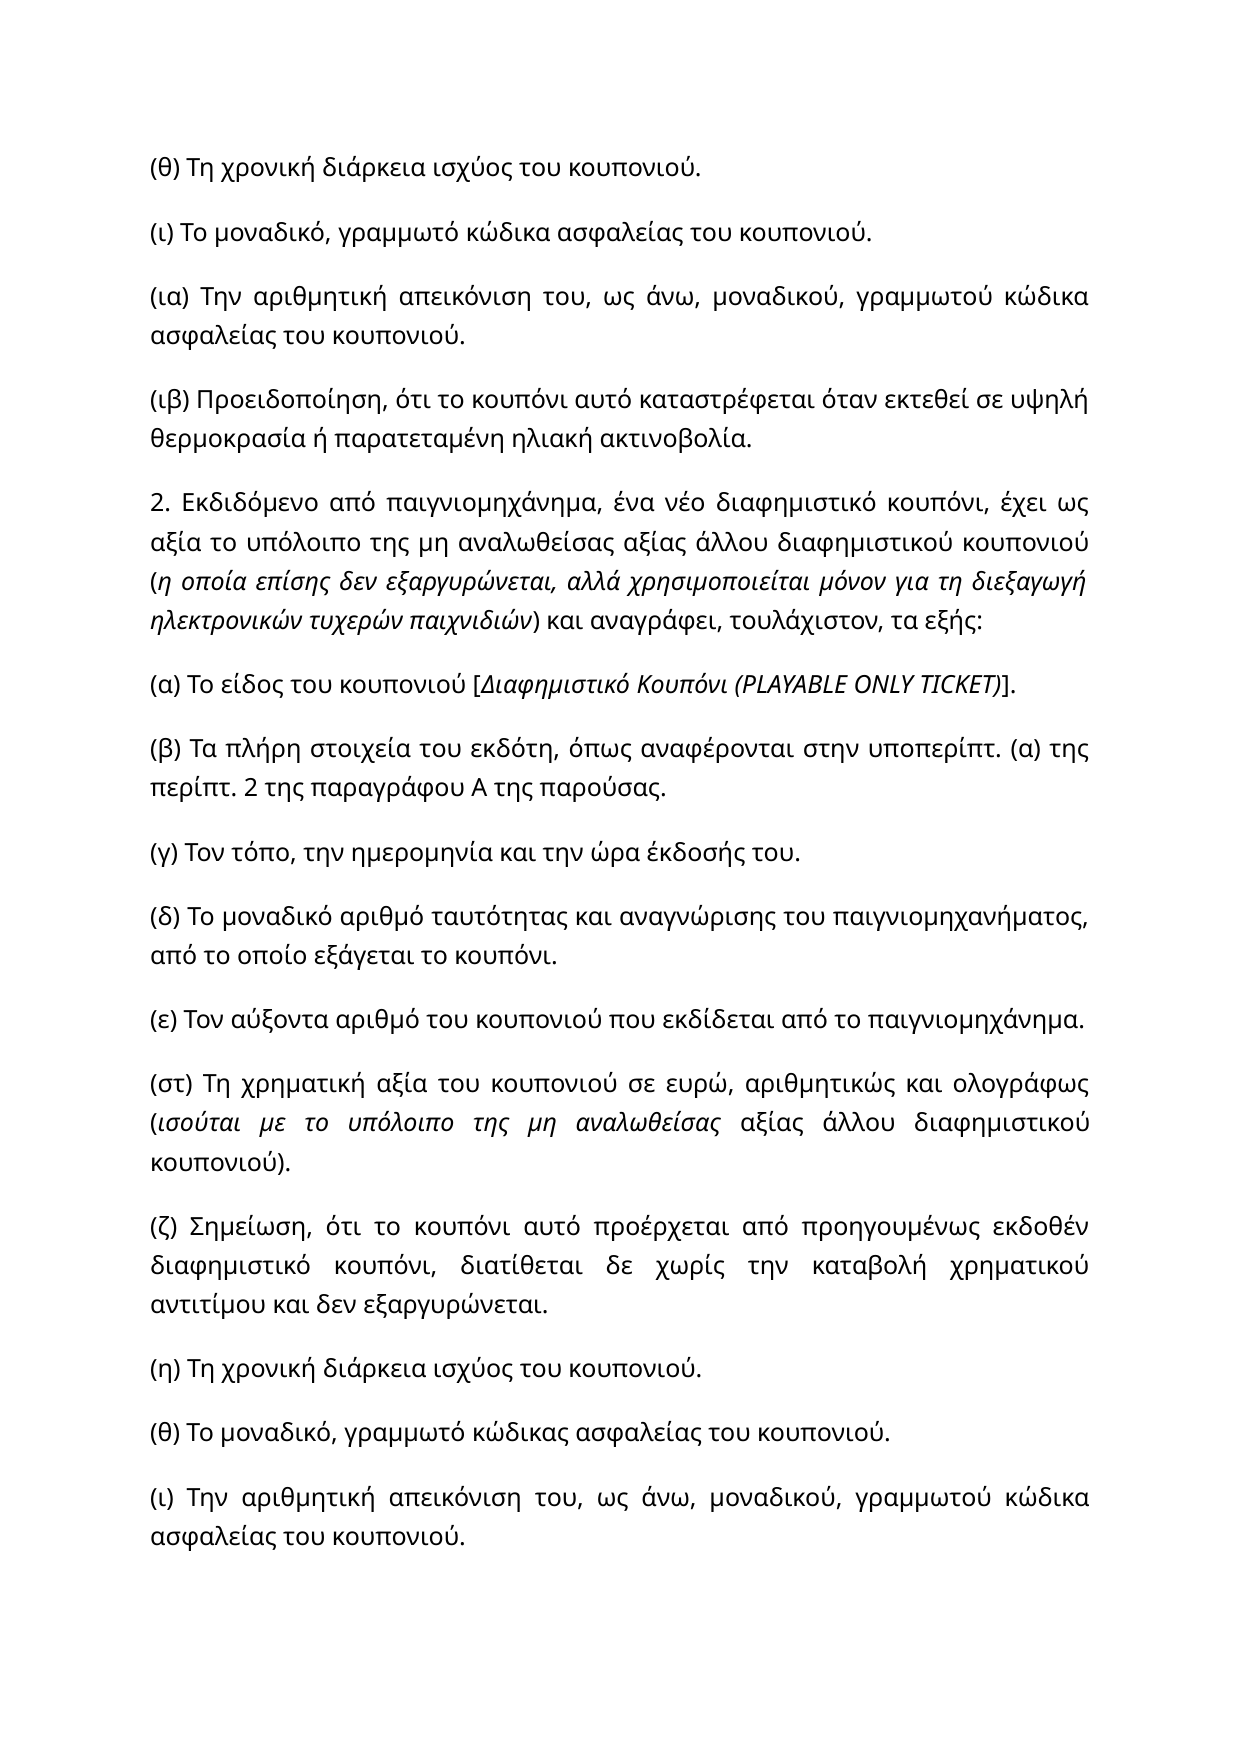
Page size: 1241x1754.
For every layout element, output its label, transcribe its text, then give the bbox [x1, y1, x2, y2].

text (θ) Το μοναδικό, γραμμωτό κώδικας ασφαλείας του κουπονιού. [150, 1415, 1090, 1449]
text (η) Τη χρονική διάρκεια ισχύος του κουπονιού. [150, 1351, 1090, 1385]
text (ι) Το μοναδικό, γραμμωτό κώδικα ασφαλείας του κουπονιού. [150, 214, 1090, 248]
text (β) Τα πλήρη στοιχεία του εκδότη, όπως αναφέρονται στην υποπερίπτ. (α) της περίπτ. 2 της παραγράφου Α της παρούσας. [150, 731, 1090, 804]
text (θ) Τη χρονική διάρκεια ισχύος του κουπονιού. [150, 150, 1090, 184]
text (α) Το είδος του κουπονιού [Διαφημιστικό Κουπόνι (PLAYABLE ONLY TICKET)]. [150, 667, 1090, 701]
text (δ) Το μοναδικό αριθμό ταυτότητας και αναγνώρισης του παιγνιομηχανήματος, από το οποίο εξάγεται το κουπόνι. [150, 898, 1090, 972]
text (ιβ) Προειδοποίηση, ότι το κουπόνι αυτό καταστρέφεται όταν εκτεθεί σε υψηλή θερμοκρασία ή παρατεταμένη ηλιακή ακτινοβολία. [150, 382, 1090, 455]
text (ια) Την αριθμητική απεικόνιση του, ως άνω, μοναδικού, γραμμωτού κώδικα ασφαλείας του κουπονιού. [150, 278, 1090, 352]
text (στ) Τη χρηματική αξία του κουπονιού σε ευρώ, αριθμητικώς και ολογράφως (ισούται με το υπόλοιπο της μη αναλωθείσας αξίας άλλου διαφημιστικού κουπονιού). [150, 1066, 1090, 1178]
text (ε) Τον αύξοντα αριθμό του κουπονιού που εκδίδεται από το παιγνιομηχάνημα. [150, 1002, 1090, 1036]
text (ζ) Σημείωση, ότι το κουπόνι αυτό προέρχεται από προηγουμένως εκδοθέν διαφημιστικό κουπόνι, διατίθεται δε χωρίς την καταβολή χρηματικού αντιτίμου και δεν εξαργυρώνεται. [150, 1208, 1090, 1321]
text (γ) Τον τόπο, την ημερομηνία και την ώρα έκδοσής του. [150, 834, 1090, 868]
text 2. Εκδιδόμενο από παιγνιομηχάνημα, ένα νέο διαφημιστικό κουπόνι, έχει ως αξία το υπόλοιπο της μη αναλωθείσας αξίας άλλου διαφημιστικού κουπονιού (η οποία επίσης δεν εξαργυρώνεται, αλλά χρησιμοποιείται μόνον για τη διεξαγωγή ηλεκτρονικών τυχερών παιχνιδιών) και αναγράφει, τουλάχιστον, τα εξής: [150, 485, 1090, 637]
text (ι) Την αριθμητική απεικόνιση του, ως άνω, μοναδικού, γραμμωτού κώδικα ασφαλείας του κουπονιού. [150, 1479, 1090, 1552]
